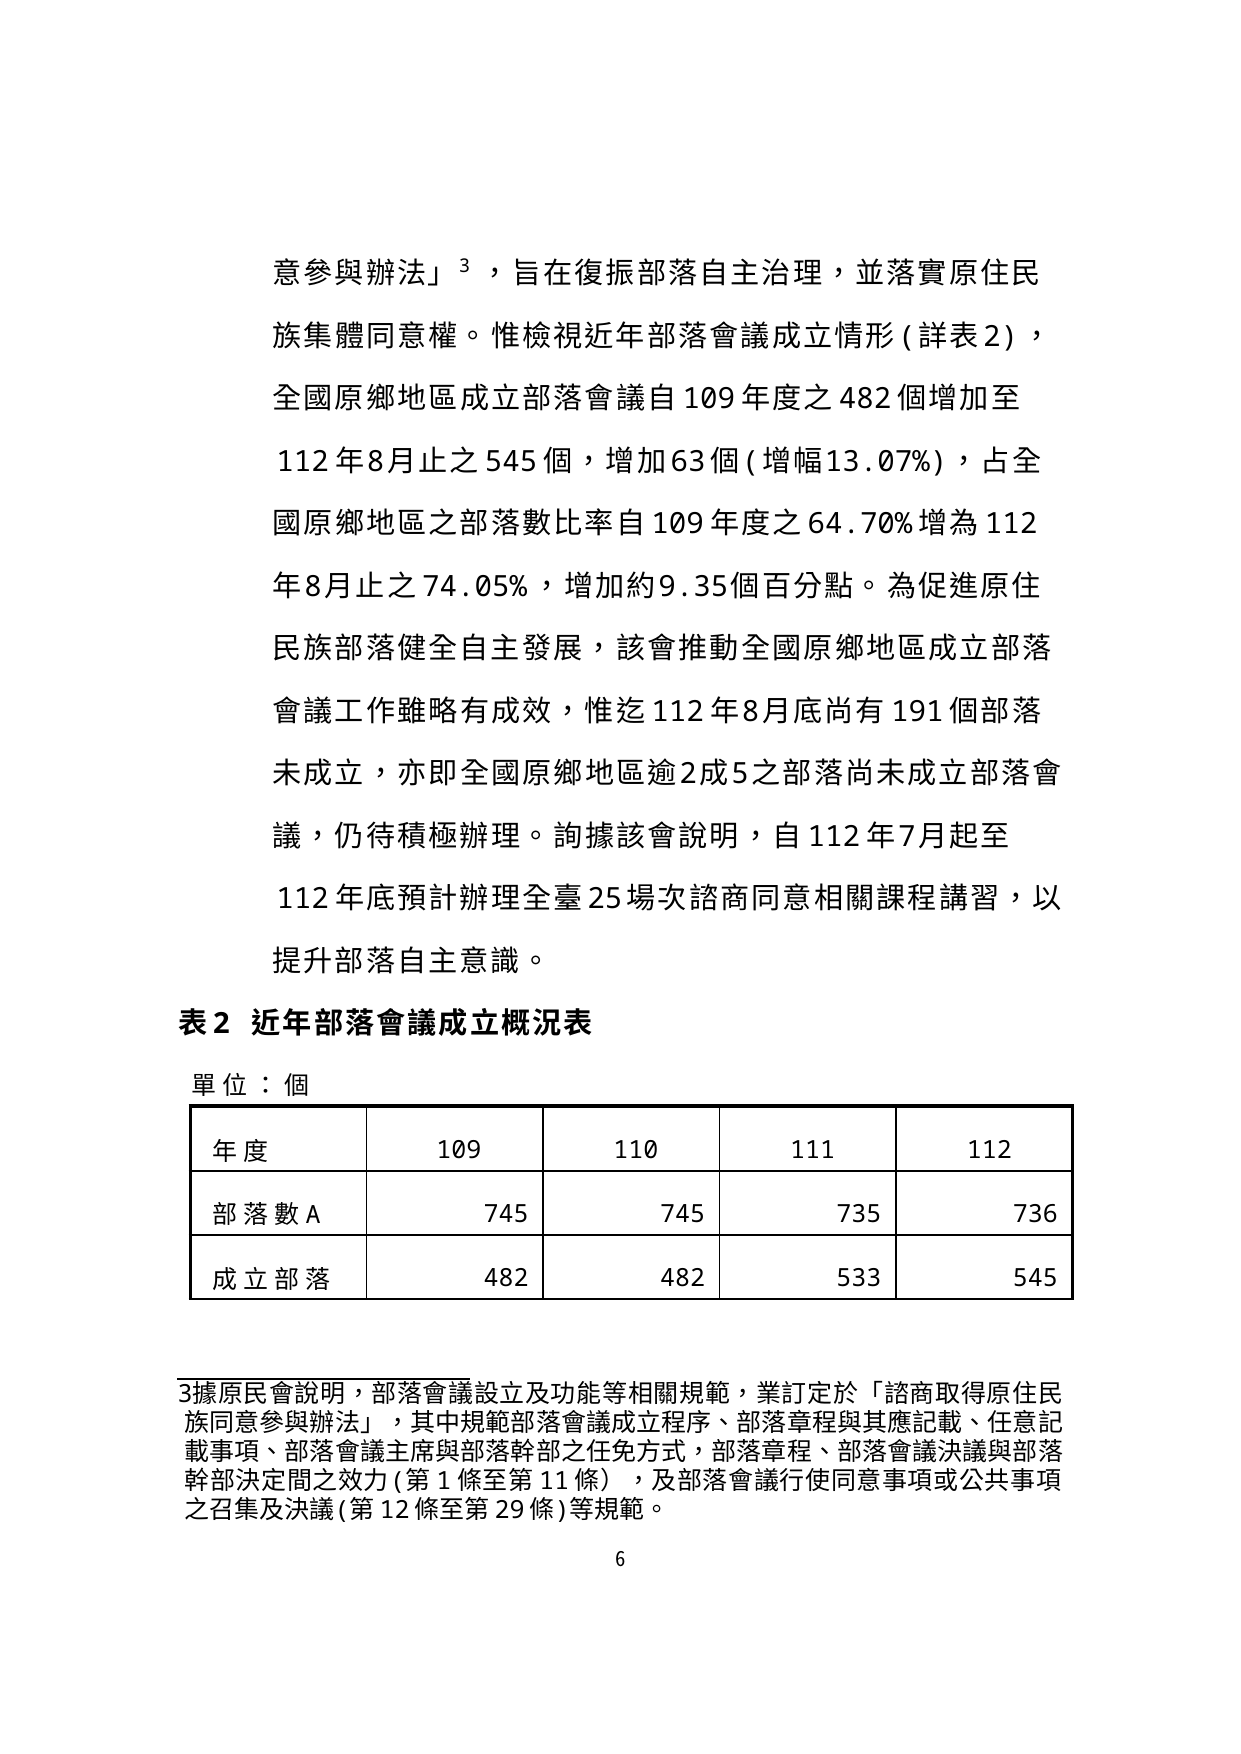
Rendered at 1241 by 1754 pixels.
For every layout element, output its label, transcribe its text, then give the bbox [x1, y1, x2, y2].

text 原住民族基本法第2條之1第2項規定：「部落之核定、組織、部落會議之組成、決議程序及其他相關事項之辦法，由中央原住民族主管機關定之。」又原民會依原住民族基本法第21條第1項規定訂定「諮商取得原住民族部落同意參與辦法」，旨在復振部落自主治理，並落實原住民族集體同意權。惟檢視近年部落會議成立情形(詳表2)，全國原鄉地區成立部落會議自109年度之482個增加至112年8月止之545個，增加63個(增幅13.07%)，占全國原鄉地區之部落數比率自109年度之64.70%增為112年8月止之74.05%，增加約9.35個百分點。為促進原住民族部落健全自主發展，該會推動全國原鄉地區成立部落會議工作雖略有成效，惟迄112年8月底尚有191個部落未成立，亦即全國原鄉地區逾2成5之部落尚未成立部落會議，仍待積極辦理。詢據該會說明，自112年7月起至112年底預計辦理全臺25場次諮商同意相關課程講習，以提升部落自主意識。 [266, 229, 1063, 979]
table_cell 735 [720, 1172, 895, 1234]
table_cell 745 [544, 1172, 719, 1234]
table_cell 745 [367, 1172, 542, 1234]
table_header 年度 [192, 1108, 366, 1170]
text 表2 近年部落會議成立概況表 單位：個 [176, 979, 1063, 1104]
table_header 112 [897, 1108, 1071, 1170]
text 據原民會說明，部落會議設立及功能等相關規範，業訂定於「諮商取得原住民族同意參與辦法」，其中規範部落會議成立程序、部落章程與其應記載、任意記載事項、部落會議主席與部落幹部之任免方式，部落章程、部落會議決議與部落幹部決定間之效力(第1條至第11條），及部落會議行使同意事項或公共事項之召集及決議(第12條至第29條)等規範。 [177, 1379, 1063, 1525]
table_header 111 [720, 1108, 895, 1170]
table_cell 部落數A [192, 1172, 366, 1234]
table_cell 482 [367, 1236, 542, 1298]
table_cell 545 [897, 1236, 1071, 1298]
table_cell 736 [897, 1172, 1071, 1234]
table_header 109 [367, 1108, 542, 1170]
table_header 110 [544, 1108, 719, 1170]
table_cell 533 [720, 1236, 895, 1298]
table_cell 成立部落 [192, 1236, 366, 1298]
table_cell 482 [544, 1236, 719, 1298]
